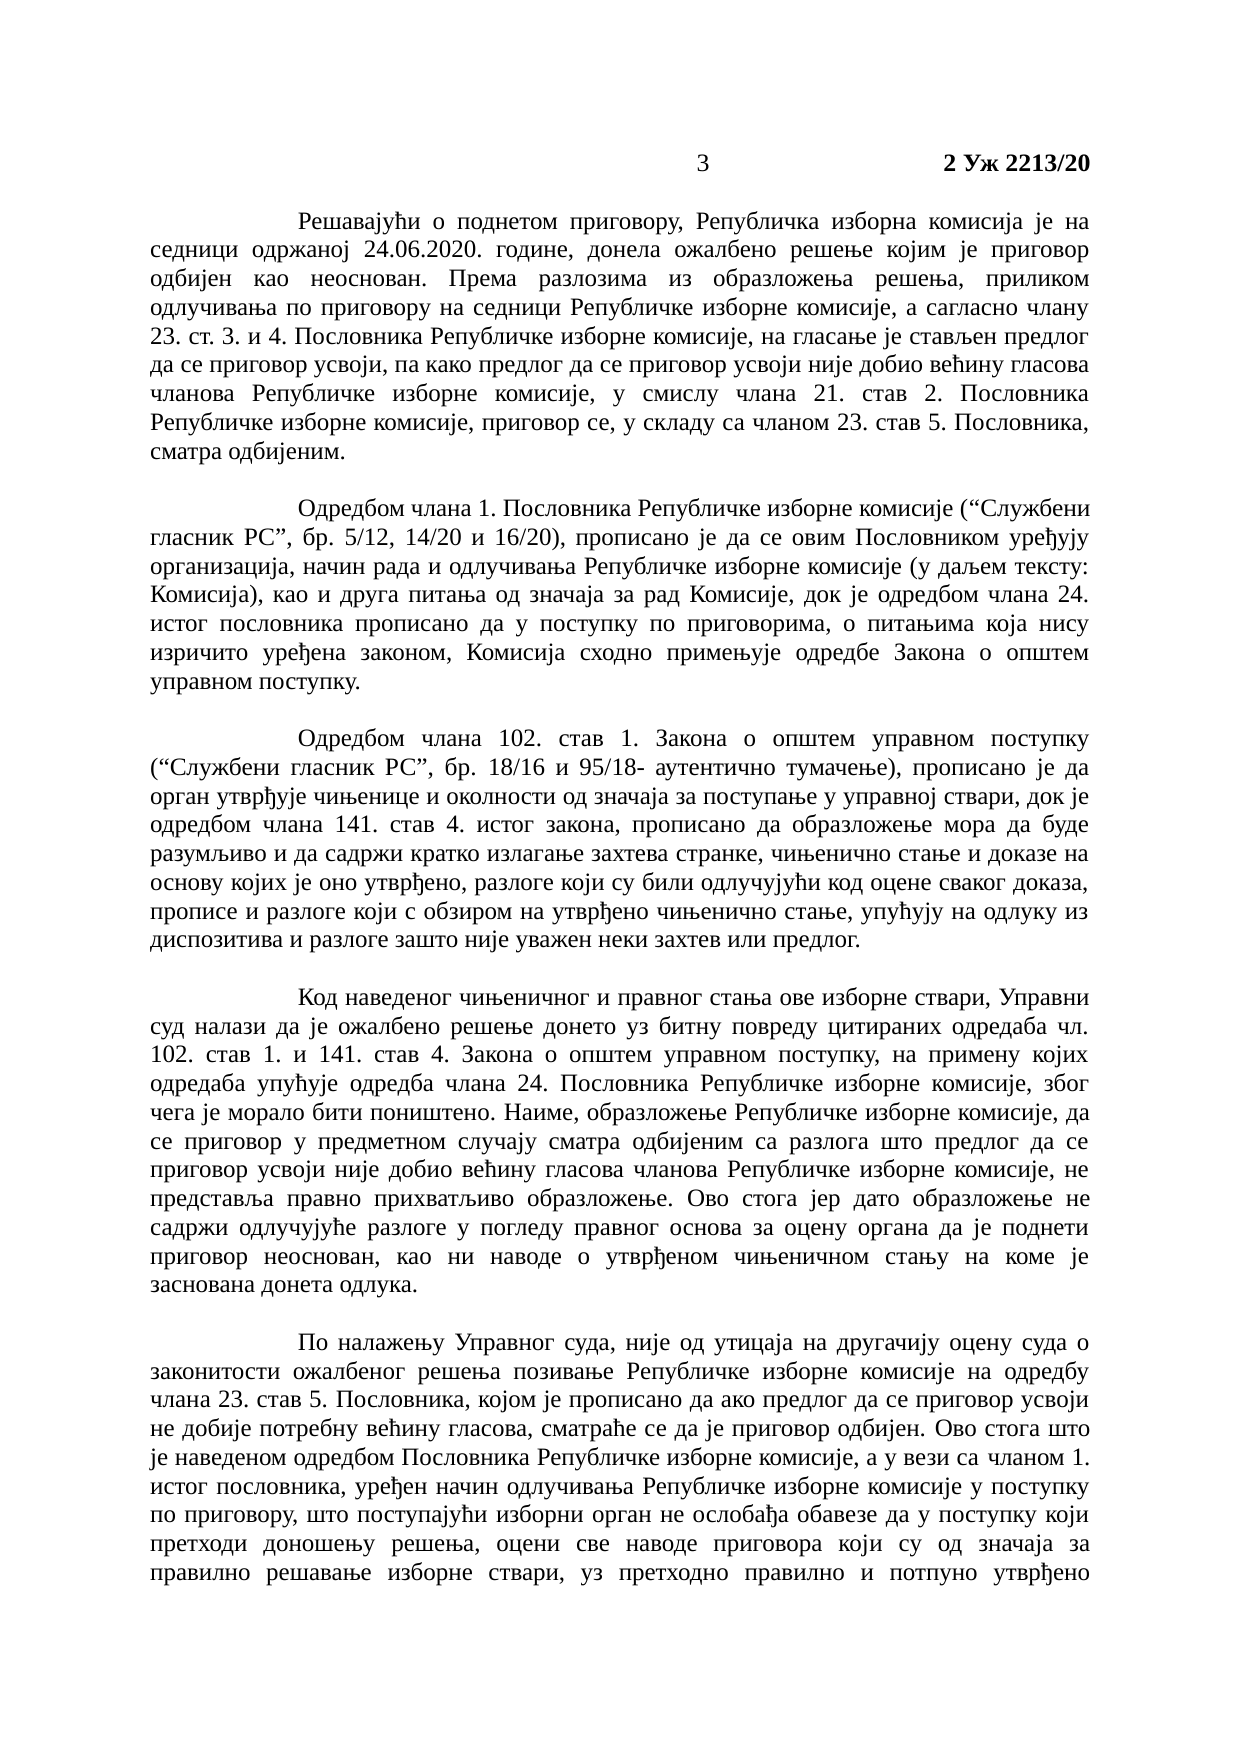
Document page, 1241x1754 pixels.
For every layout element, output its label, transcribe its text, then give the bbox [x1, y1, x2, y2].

text Одредбом члана 1. Пословника Републичке изборне комисије (“Службени гласник РС”, бр. 5/12, 14/20 и 16/20), прописано је да се овим Пословником уређују организација, начин рада и одлучивања Републичке изборне комисије (у даљем тексту: Комисија), као и друга питања од значаја за рад Комисије, док је одредбом члана 24. истог пословника прописано да у поступку по приговорима, о питањима која нису изричито уређена законом, Комисија сходно примењује одредбе Закона о општем управном поступку. [150, 493, 1090, 694]
text По налажењу Управног суда, није од утицаја на другачију оцену суда о законитости ожалбеног решења позивање Републичке изборне комисије на одредбу члана 23. став 5. Пословника, којом је прописано да ако предлог да се приговор усвоји не добије потребну већину гласова, сматраће се да је приговор одбијен. Ово стога што је наведеном одредбом Пословника Републичке изборне комисије, а у вези са чланом 1. истог пословника, уређен начин одлучивања Републичке изборне комисије у поступку по приговору, што поступајући изборни орган не ослобађа обавезе да у поступку који претходи доношењу решења, оцени све наводе приговора који су од значаја за правилно решавање изборне ствари, уз претходно правилно и потпуно утврђено [150, 1327, 1090, 1586]
text Одредбом члана 102. став 1. Закона о општем управном поступку (“Службени гласник РС”, бр. 18/16 и 95/18- аутентично тумачење), прописано је да орган утврђује чињенице и околности од значаја за поступање у управној ствари, док је одредбом члана 141. став 4. истог закона, прописано да образложење мора да буде разумљиво и да садржи кратко излагање захтева странке, чињенично стање и доказе на основу којих је оно утврђено, разлоге који су били одлучујући код оцене сваког доказа, прописе и разлоге који с обзиром на утврђено чињенично стање, упућују на одлуку из диспозитива и разлоге зашто није уважен неки захтев или предлог. [150, 723, 1090, 953]
text Решавајући о поднетом приговору, Републичка изборна комисија је на седници одржаној 24.06.2020. године, донела ожалбено решење којим је приговор одбијен као неоснован. Према разлозима из образложења решења, приликом одлучивања по приговору на седници Републичке изборне комисије, а сагласно члану 23. ст. 3. и 4. Пословника Републичке изборне комисије, на гласање је стављен предлог да се приговор усвоји, па како предлог да се приговор усвоји није добио већину гласова чланова Републичке изборне комисије, у смислу члана 21. став 2. Пословника Републичке изборне комисије, приговор се, у складу са чланом 23. став 5. Пословника, сматра одбијеним. [150, 206, 1090, 464]
text Код наведеног чињеничног и правног стања ове изборне ствари, Управни суд налази да је ожалбено решење донето уз битну повреду цитираних одредаба чл. 102. став 1. и 141. став 4. Закона о општем управном поступку, на примену којих одредаба упућује одредба члана 24. Пословника Републичке изборне комисије, због чега је морало бити поништено. Наиме, образложење Републичке изборне комисије, да се приговор у предметном случају сматра одбијеним са разлога што предлог да се приговор усвоји није добио већину гласова чланова Републичке изборне комисије, не представља правно прихватљиво образложење. Ово стога јер дато образложење не садржи одлучујуће разлоге у погледу правног основа за оцену органа да је поднети приговор неоснован, као ни наводе о утврђеном чињеничном стању на коме је заснована донета одлука. [150, 982, 1090, 1298]
